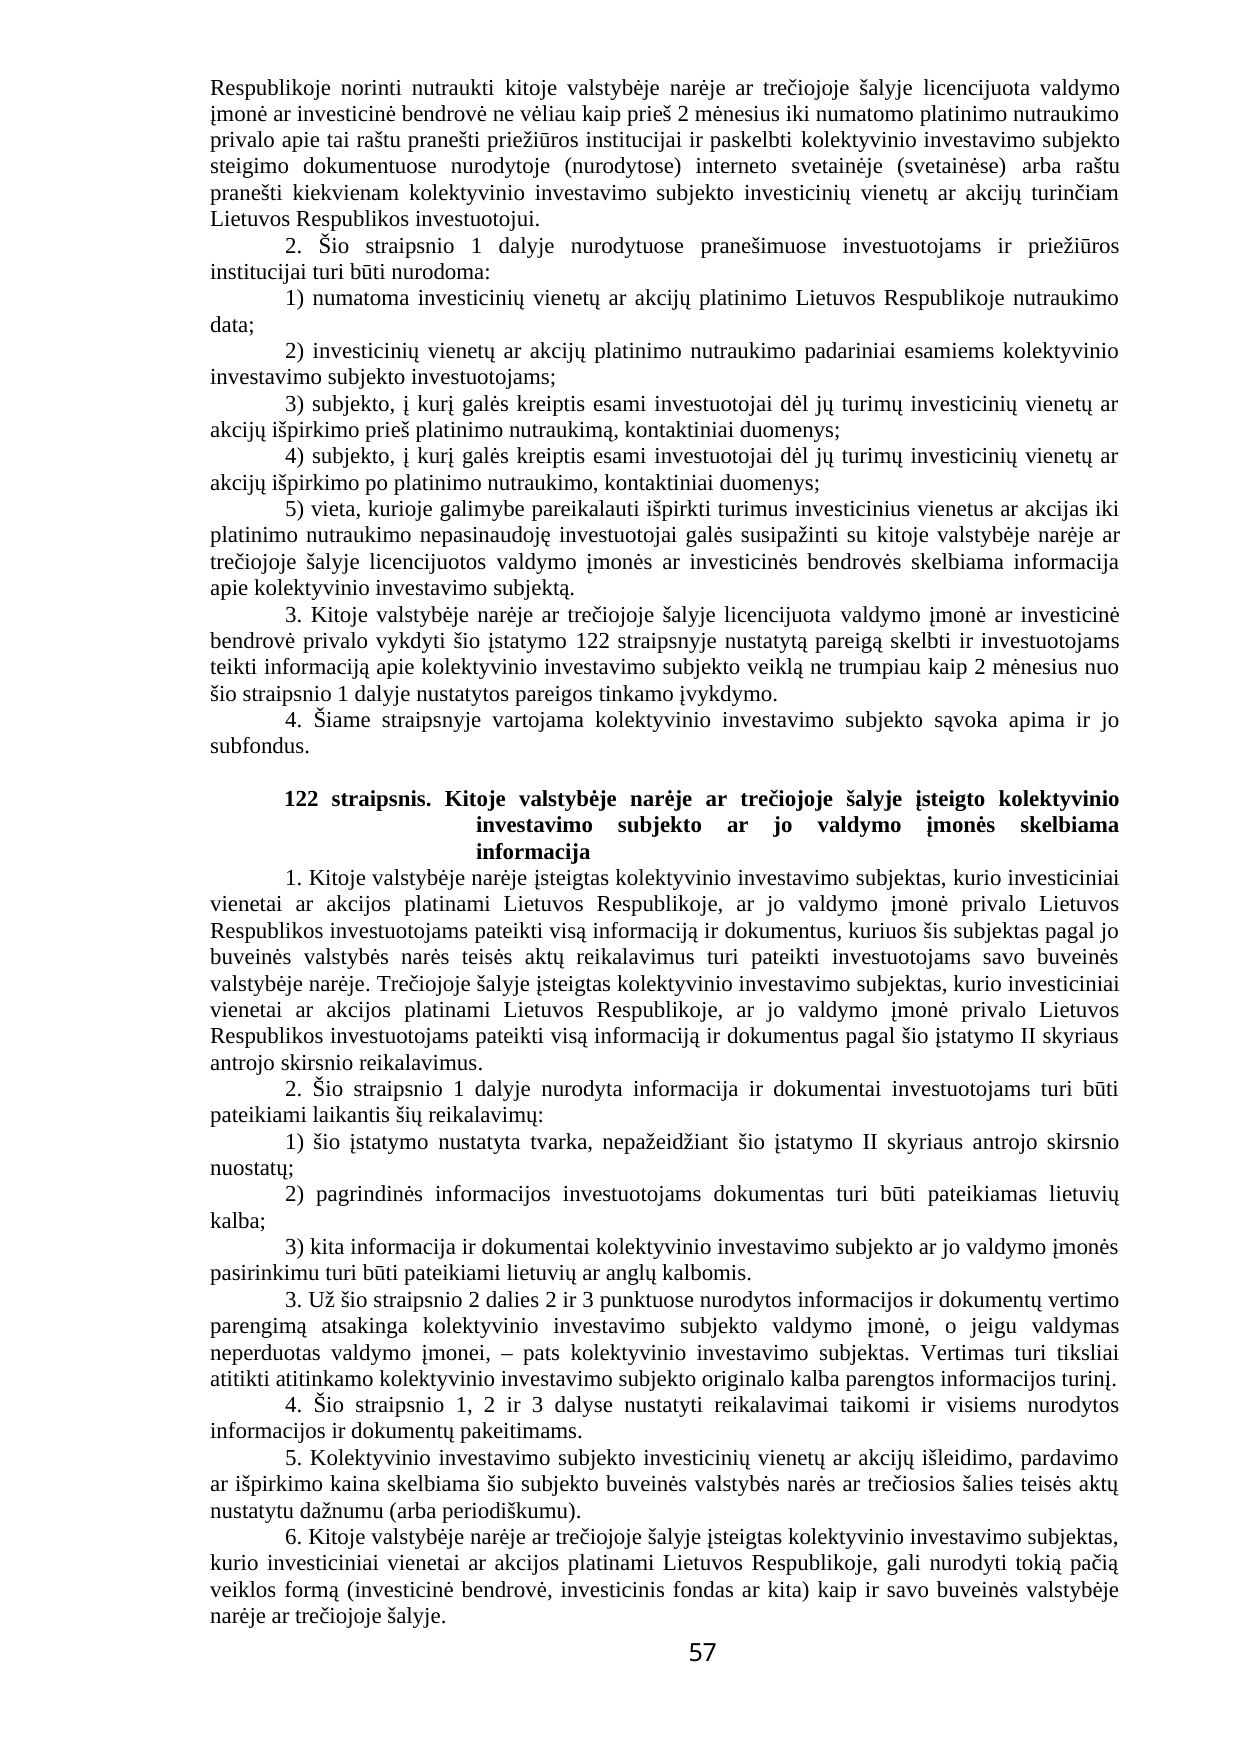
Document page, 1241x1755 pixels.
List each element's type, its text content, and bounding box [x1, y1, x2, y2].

text 5. Kolektyvinio investavimo subjekto investicinių vienetų ar akcijų išleidimo, pardavimo ar išpirkimo kaina skelbiama šio subjekto buveinės valstybės narės ar trečiosios šalies teisės aktų nustatytu dažnumu (arba periodiškumu). [210, 1444, 1120, 1523]
text 1) šio įstatymo nustatyta tvarka, nepažeidžiant šio įstatymo II skyriaus antrojo skirsnio nuostatų; [210, 1128, 1120, 1180]
text 4. Šio straipsnio 1, 2 ir 3 dalyse nustatyti reikalavimai taikomi ir visiems nurodytos informacijos ir dokumentų pakeitimams. [210, 1391, 1120, 1444]
text 3. Kitoje valstybėje narėje ar trečiojoje šalyje licencijuota valdymo įmonė ar investicinė bendrovė privalo vykdyti šio įstatymo 122 straipsnyje nustatytą pareigą skelbti ir investuotojams teikti informaciją apie kolektyvinio investavimo subjekto veiklą ne trumpiau kaip 2 mėnesius nuo šio straipsnio 1 dalyje nustatytos pareigos tinkamo įvykdymo. [210, 601, 1120, 706]
text 1. Kitoje valstybėje narėje įsteigtas kolektyvinio investavimo subjektas, kurio investiciniai vienetai ar akcijos platinami Lietuvos Respublikoje, ar jo valdymo įmonė privalo Lietuvos Respublikos investuotojams pateikti visą informaciją ir dokumentus, kuriuos šis subjektas pagal jo buveinės valstybės narės teisės aktų reikalavimus turi pateikti investuotojams savo buveinės valstybėje narėje. Trečiojoje šalyje įsteigtas kolektyvinio investavimo subjektas, kurio investiciniai vienetai ar akcijos platinami Lietuvos Respublikoje, ar jo valdymo įmonė privalo Lietuvos Respublikos investuotojams pateikti visą informaciją ir dokumentus pagal šio įstatymo II skyriaus antrojo skirsnio reikalavimus. [210, 864, 1120, 1075]
text 4. Šiame straipsnyje vartojama kolektyvinio investavimo subjekto sąvoka apima ir jo subfondus. [210, 706, 1120, 759]
text 4) subjekto, į kurį galės kreiptis esami investuotojai dėl jų turimų investicinių vienetų ar akcijų išpirkimo po platinimo nutraukimo, kontaktiniai duomenys; [210, 442, 1120, 495]
text 6. Kitoje valstybėje narėje ar trečiojoje šalyje įsteigtas kolektyvinio investavimo subjektas, kurio investiciniai vienetai ar akcijos platinami Lietuvos Respublikoje, gali nurodyti tokią pačią veiklos formą (investicinė bendrovė, investicinis fondas ar kita) kaip ir savo buveinės valstybėje narėje ar trečiojoje šalyje. [210, 1523, 1120, 1628]
text 3. Už šio straipsnio 2 dalies 2 ir 3 punktuose nurodytos informacijos ir dokumentų vertimo parengimą atsakinga kolektyvinio investavimo subjekto valdymo įmonė, o jeigu valdymas neperduotas valdymo įmonei, – pats kolektyvinio investavimo subjektas. Vertimas turi tiksliai atitikti atitinkamo kolektyvinio investavimo subjekto originalo kalba parengtos informacijos turinį. [210, 1286, 1120, 1391]
text 2) investicinių vienetų ar akcijų platinimo nutraukimo padariniai esamiems kolektyvinio investavimo subjekto investuotojams; [210, 337, 1120, 390]
text 2. Šio straipsnio 1 dalyje nurodyta informacija ir dokumentai investuotojams turi būti pateikiami laikantis šių reikalavimų: [210, 1075, 1120, 1128]
text 3) kita informacija ir dokumentai kolektyvinio investavimo subjekto ar jo valdymo įmonės pasirinkimu turi būti pateikiami lietuvių ar anglų kalbomis. [210, 1233, 1120, 1286]
text 3) subjekto, į kurį galės kreiptis esami investuotojai dėl jų turimų investicinių vienetų ar akcijų išpirkimo prieš platinimo nutraukimą, kontaktiniai duomenys; [210, 390, 1120, 442]
text 122 straipsnis. Kitoje valstybėje narėje ar trečiojoje šalyje įsteigto kolektyvinio investavimo subjekto ar jo valdymo įmonės skelbiama informacija [284, 785, 1120, 864]
text 2. Šio straipsnio 1 dalyje nurodytuose pranešimuose investuotojams ir priežiūros institucijai turi būti nurodoma: [210, 232, 1120, 284]
text Respublikoje norinti nutraukti kitoje valstybėje narėje ar trečiojoje šalyje licencijuota valdymo įmonė ar investicinė bendrovė ne vėliau kaip prieš 2 mėnesius iki numatomo platinimo nutraukimo privalo apie tai raštu pranešti priežiūros institucijai ir paskelbti kolektyvinio investavimo subjekto steigimo dokumentuose nurodytoje (nurodytose) interneto svetainėje (svetainėse) arba raštu pranešti kiekvienam kolektyvinio investavimo subjekto investicinių vienetų ar akcijų turinčiam Lietuvos Respublikos investuotojui. [210, 73, 1120, 232]
text 1) numatoma investicinių vienetų ar akcijų platinimo Lietuvos Respublikoje nutraukimo data; [210, 284, 1120, 337]
text 2) pagrindinės informacijos investuotojams dokumentas turi būti pateikiamas lietuvių kalba; [210, 1180, 1120, 1233]
text 5) vieta, kurioje galimybe pareikalauti išpirkti turimus investicinius vienetus ar akcijas iki platinimo nutraukimo nepasinaudoję investuotojai galės susipažinti su kitoje valstybėje narėje ar trečiojoje šalyje licencijuotos valdymo įmonės ar investicinės bendrovės skelbiama informacija apie kolektyvinio investavimo subjektą. [210, 495, 1120, 601]
